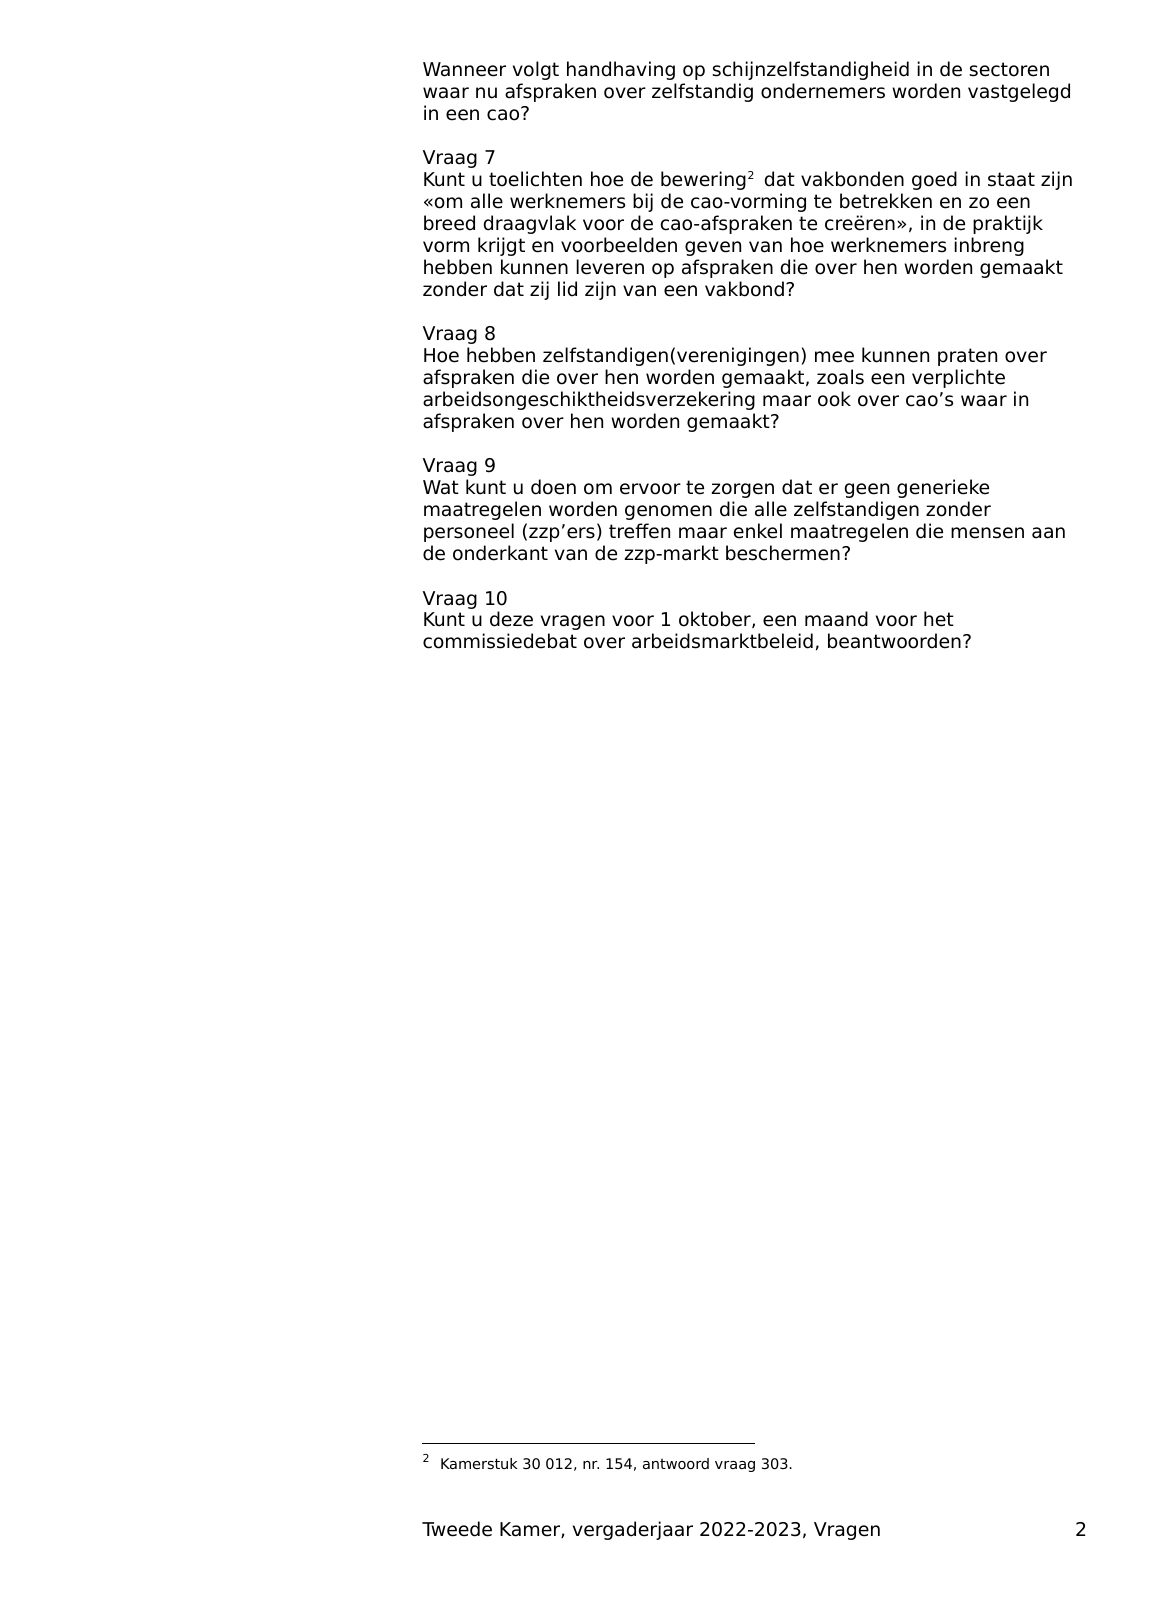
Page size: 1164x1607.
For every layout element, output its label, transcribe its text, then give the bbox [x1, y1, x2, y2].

text Wanneer volgt handhaving op schijnzelfstandigheid in de sectoren waar nu afspraken over zelfstandig ondernemers worden vastgelegd in een cao? [422, 59, 1087, 125]
text Kunt u toelichten hoe de bewering dat vakbonden goed in staat zijn «om alle werknemers bij de cao-vorming te betrekken en zo een breed draagvlak voor de cao-afspraken te creëren», in de praktijk vorm krijgt en voorbeelden geven van hoe werknemers inbreng hebben kunnen leveren op afspraken die over hen worden gemaakt zonder dat zij lid zijn van een vakbond? [422, 169, 1087, 301]
text Kunt u deze vragen voor 1 oktober, een maand voor het commissiedebat over arbeidsmarktbeleid, beantwoorden? [422, 609, 1087, 653]
text Vraag 7 [422, 147, 1087, 169]
text Vraag 9 [422, 455, 1087, 477]
text Hoe hebben zelfstandigen(verenigingen) mee kunnen praten over afspraken die over hen worden gemaakt, zoals een verplichte arbeidsongeschiktheidsverzekering maar ook over cao’s waar in afspraken over hen worden gemaakt? [422, 345, 1087, 433]
text Vraag 10 [422, 587, 1087, 609]
text Wat kunt u doen om ervoor te zorgen dat er geen generieke maatregelen worden genomen die alle zelfstandigen zonder personeel (zzp’ers) treffen maar enkel maatregelen die mensen aan de onderkant van de zzp-markt beschermen? [422, 477, 1087, 565]
text Kamerstuk 30 012, nr. 154, antwoord vraag 303. [422, 1452, 1087, 1474]
text Vraag 8 [422, 323, 1087, 345]
